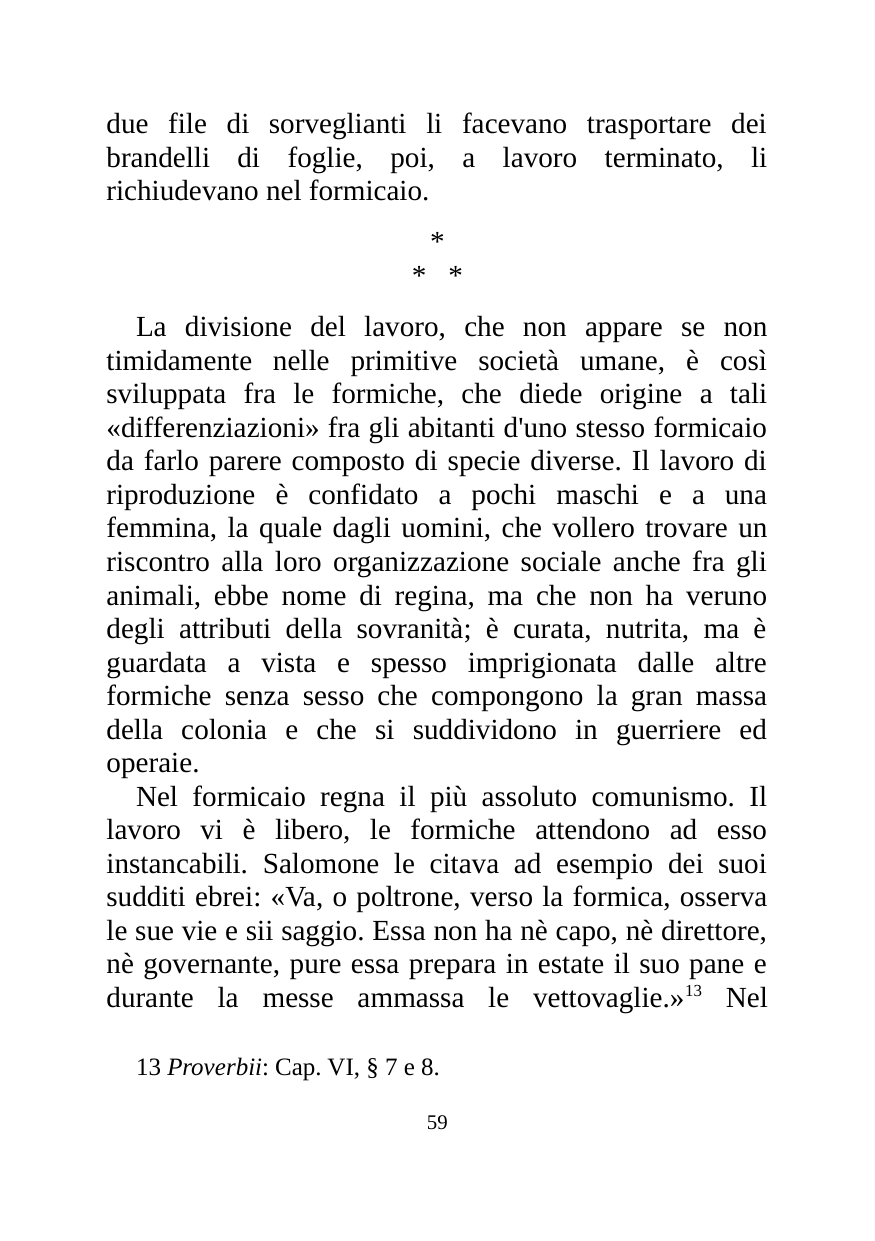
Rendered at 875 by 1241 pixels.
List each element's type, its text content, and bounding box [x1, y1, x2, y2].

text due file di sorveglianti li facevano trasportare dei brandelli di foglie, poi, a lavoro terminato, li richiudevano nel formicaio. [106, 106, 768, 207]
text * * * [106, 224, 768, 292]
text Nel formicaio regna il più assoluto comunismo. Il lavoro vi è libero, le formiche attendono ad esso instancabili. Salomone le citava ad esempio dei suoi sudditi ebrei: «Va, o poltrone, verso la formica, osserva le sue vie e sii saggio. Essa non ha nè capo, nè direttore, nè governante, pure essa prepara in estate il suo pane e durante la messe ammassa le vettovaglie.» Nel formicaio tutto è di tutti. Le formiche spingono tant'oltre il sentimento comunista, che persino gli alimenti ingeriti rimangono per qualche tempo a disposizione della collettività. Il loro tubo digerente è diviso in due parti; l'una, l'anteriore, è una specie di credenza al servizio della colonia; l'esofago teso forma una specie di gozzo e può contenere una grande quantità di alimenti liquidi. Occorrendo, questi liquidi vengono rigurgitati per alimentare compagni affamati, le larve, le femmine e i maschi incapaci a procurarsi nutrimento. In talune specie australiane, questa proprietà è utilizzata per trasformare un certo numero di formiche in veri vasi da conserve; le si impinza di succhi ch'esse debbono custodire e rendere al momento voluto. [106, 779, 768, 1014]
text La divisione del lavoro, che non appare se non timidamente nelle primitive società umane, è così sviluppata fra le formiche, che diede origine a tali «differenziazioni» fra gli abitanti d'uno stesso formicaio da farlo parere composto di specie diverse. Il lavoro di riproduzione è confidato a pochi maschi e a una femmina, la quale dagli uomini, che vollero trovare un riscontro alla loro organizzazione sociale anche fra gli animali, ebbe nome di regina, ma che non ha veruno degli attributi della sovranità; è curata, nutrita, ma è guardata a vista e spesso imprigionata dalle altre formiche senza sesso che compongono la gran massa della colonia e che si suddividono in guerriere ed operaie. [106, 309, 768, 779]
text Proverbii: Cap. VI, § 7 e 8. [106, 1052, 768, 1080]
